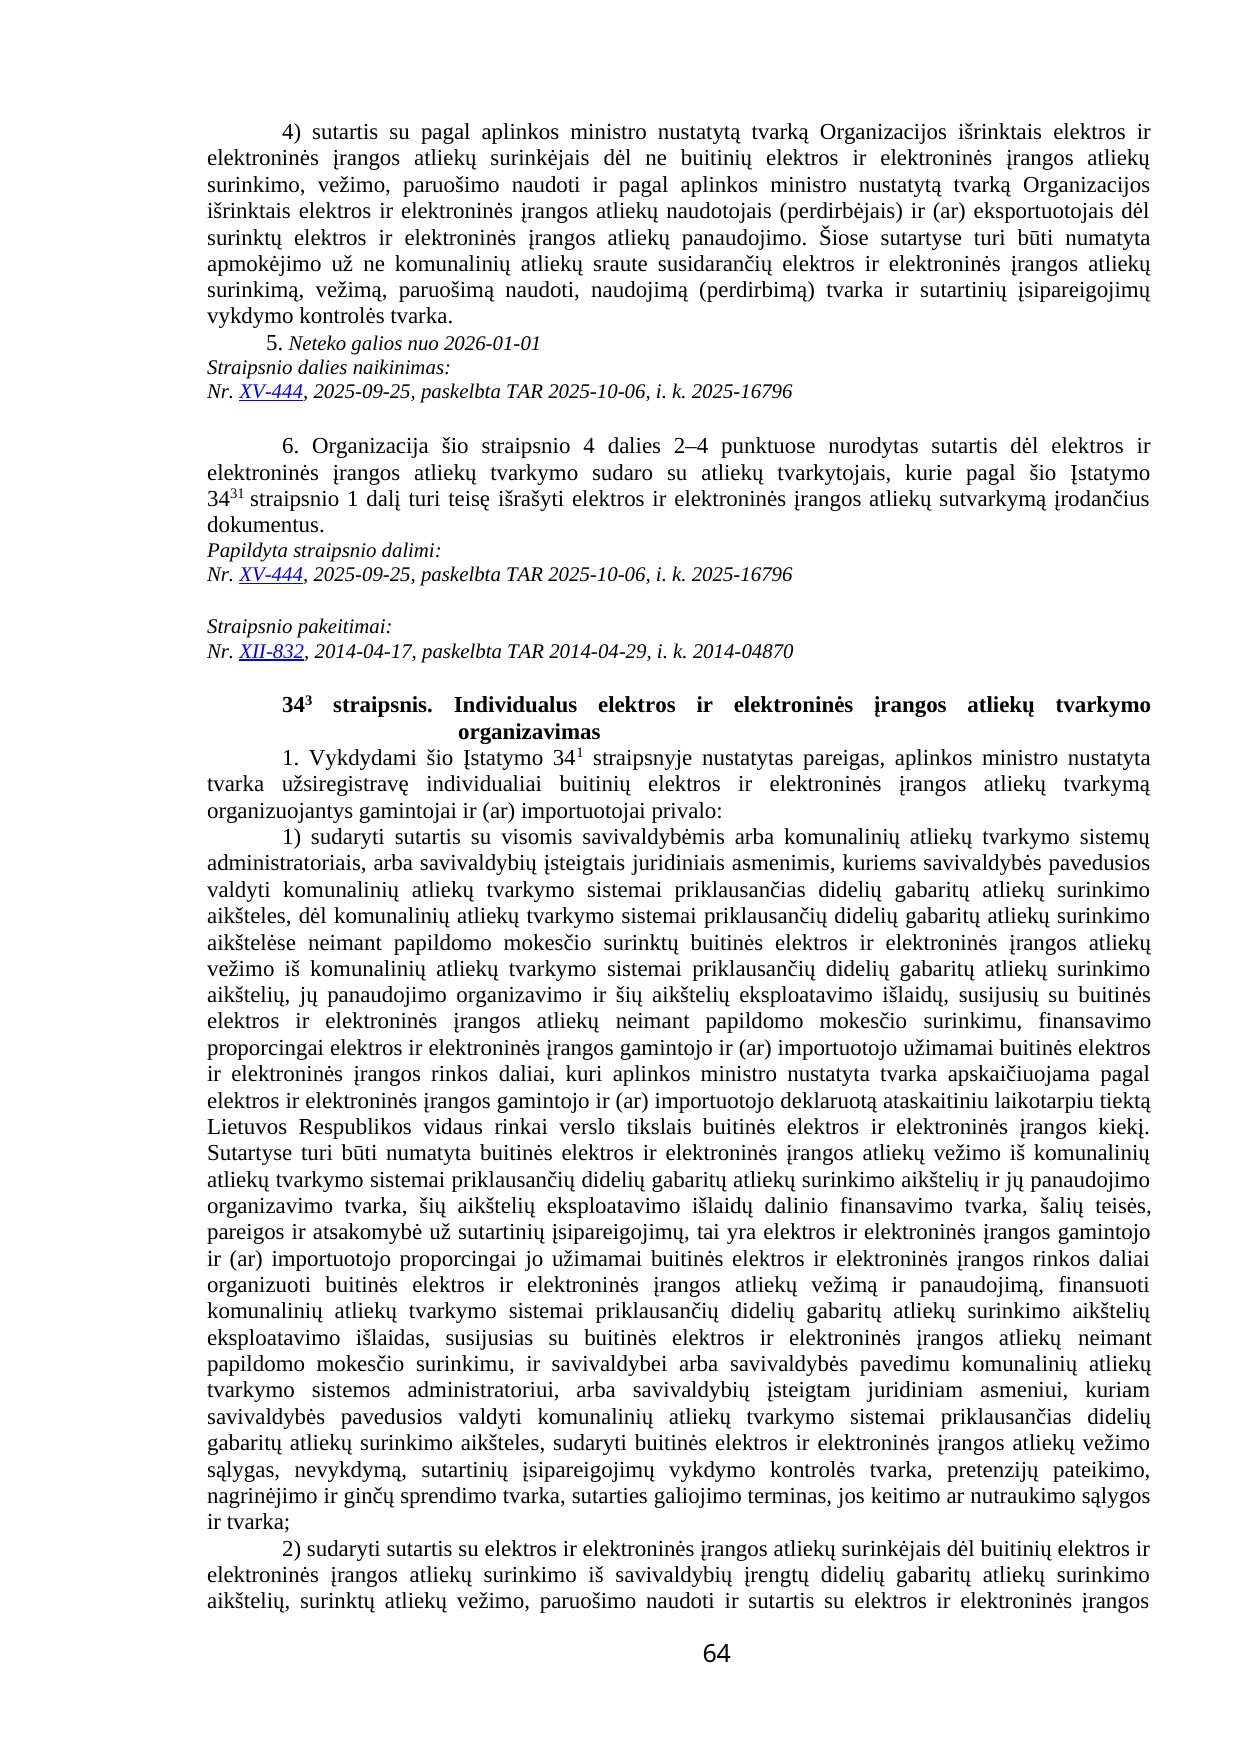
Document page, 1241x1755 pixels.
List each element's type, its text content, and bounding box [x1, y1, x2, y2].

text Nr. XV-444, 2025-09-25, paskelbta TAR 2025-10-06, i. k. 2025-16796 [207, 562, 1152, 586]
text Straipsnio pakeitimai: [207, 614, 1152, 638]
text 1. Vykdydami šio Įstatymo 341 straipsnyje nustatytas pareigas, aplinkos ministro nustatyta tvarka užsiregistravę individualiai buitinių elektros ir elektroninės įrangos atliekų tvarkymą organizuojantys gamintojai ir (ar) importuotojai privalo: [207, 744, 1152, 823]
text Nr. XII-832, 2014-04-17, paskelbta TAR 2014-04-29, i. k. 2014-04870 [207, 638, 1152, 663]
text 343 straipsnis. Individualus elektros ir elektroninės įrangos atliekų tvarkymo organizavimas [282, 691, 1152, 744]
text 5. Neteko galios nuo 2026-01-01 [207, 329, 1152, 355]
text Straipsnio dalies naikinimas: [207, 355, 1152, 379]
text Nr. XV-444, 2025-09-25, paskelbta TAR 2025-10-06, i. k. 2025-16796 [207, 379, 1152, 403]
text 2) sudaryti sutartis su elektros ir elektroninės įrangos atliekų surinkėjais dėl buitinių elektros ir elektroninės įrangos atliekų surinkimo iš savivaldybių įrengtų didelių gabaritų atliekų surinkimo aikštelių, surinktų atliekų vežimo, paruošimo naudoti ir sutartis su elektros ir elektroninės įrangos [207, 1535, 1152, 1614]
text 4) sutartis su pagal aplinkos ministro nustatytą tvarką Organizacijos išrinktais elektros ir elektroninės įrangos atliekų surinkėjais dėl ne buitinių elektros ir elektroninės įrangos atliekų surinkimo, vežimo, paruošimo naudoti ir pagal aplinkos ministro nustatytą tvarką Organizacijos išrinktais elektros ir elektroninės įrangos atliekų naudotojais (perdirbėjais) ir (ar) eksportuotojais dėl surinktų elektros ir elektroninės įrangos atliekų panaudojimo. Šiose sutartyse turi būti numatyta apmokėjimo už ne komunalinių atliekų sraute susidarančių elektros ir elektroninės įrangos atliekų surinkimą, vežimą, paruošimą naudoti, naudojimą (perdirbimą) tvarka ir sutartinių įsipareigojimų vykdymo kontrolės tvarka. [207, 118, 1152, 329]
text 6. Organizacija šio straipsnio 4 dalies 2–4 punktuose nurodytas sutartis dėl elektros ir elektroninės įrangos atliekų tvarkymo sudaro su atliekų tvarkytojais, kurie pagal šio Įstatymo 3431 straipsnio 1 dalį turi teisę išrašyti elektros ir elektroninės įrangos atliekų sutvarkymą įrodančius dokumentus. [207, 432, 1152, 538]
text Papildyta straipsnio dalimi: [207, 538, 1152, 562]
text 1) sudaryti sutartis su visomis savivaldybėmis arba komunalinių atliekų tvarkymo sistemų administratoriais, arba savivaldybių įsteigtais juridiniais asmenimis, kuriems savivaldybės pavedusios valdyti komunalinių atliekų tvarkymo sistemai priklausančias didelių gabaritų atliekų surinkimo aikšteles, dėl komunalinių atliekų tvarkymo sistemai priklausančių didelių gabaritų atliekų surinkimo aikštelėse neimant papildomo mokesčio surinktų buitinės elektros ir elektroninės įrangos atliekų vežimo iš komunalinių atliekų tvarkymo sistemai priklausančių didelių gabaritų atliekų surinkimo aikštelių, jų panaudojimo organizavimo ir šių aikštelių eksploatavimo išlaidų, susijusių su buitinės elektros ir elektroninės įrangos atliekų neimant papildomo mokesčio surinkimu, finansavimo proporcingai elektros ir elektroninės įrangos gamintojo ir (ar) importuotojo užimamai buitinės elektros ir elektroninės įrangos rinkos daliai, kuri aplinkos ministro nustatyta tvarka apskaičiuojama pagal elektros ir elektroninės įrangos gamintojo ir (ar) importuotojo deklaruotą ataskaitiniu laikotarpiu tiektą Lietuvos Respublikos vidaus rinkai verslo tikslais buitinės elektros ir elektroninės įrangos kiekį. Sutartyse turi būti numatyta buitinės elektros ir elektroninės įrangos atliekų vežimo iš komunalinių atliekų tvarkymo sistemai priklausančių didelių gabaritų atliekų surinkimo aikštelių ir jų panaudojimo organizavimo tvarka, šių aikštelių eksploatavimo išlaidų dalinio finansavimo tvarka, šalių teisės, pareigos ir atsakomybė už sutartinių įsipareigojimų, tai yra elektros ir elektroninės įrangos gamintojo ir (ar) importuotojo proporcingai jo užimamai buitinės elektros ir elektroninės įrangos rinkos daliai organizuoti buitinės elektros ir elektroninės įrangos atliekų vežimą ir panaudojimą, finansuoti komunalinių atliekų tvarkymo sistemai priklausančių didelių gabaritų atliekų surinkimo aikštelių eksploatavimo išlaidas, susijusias su buitinės elektros ir elektroninės įrangos atliekų neimant papildomo mokesčio surinkimu, ir savivaldybei arba savivaldybės pavedimu komunalinių atliekų tvarkymo sistemos administratoriui, arba savivaldybių įsteigtam juridiniam asmeniui, kuriam savivaldybės pavedusios valdyti komunalinių atliekų tvarkymo sistemai priklausančias didelių gabaritų atliekų surinkimo aikšteles, sudaryti buitinės elektros ir elektroninės įrangos atliekų vežimo sąlygas, nevykdymą, sutartinių įsipareigojimų vykdymo kontrolės tvarka, pretenzijų pateikimo, nagrinėjimo ir ginčų sprendimo tvarka, sutarties galiojimo terminas, jos keitimo ar nutraukimo sąlygos ir tvarka; [207, 823, 1152, 1535]
